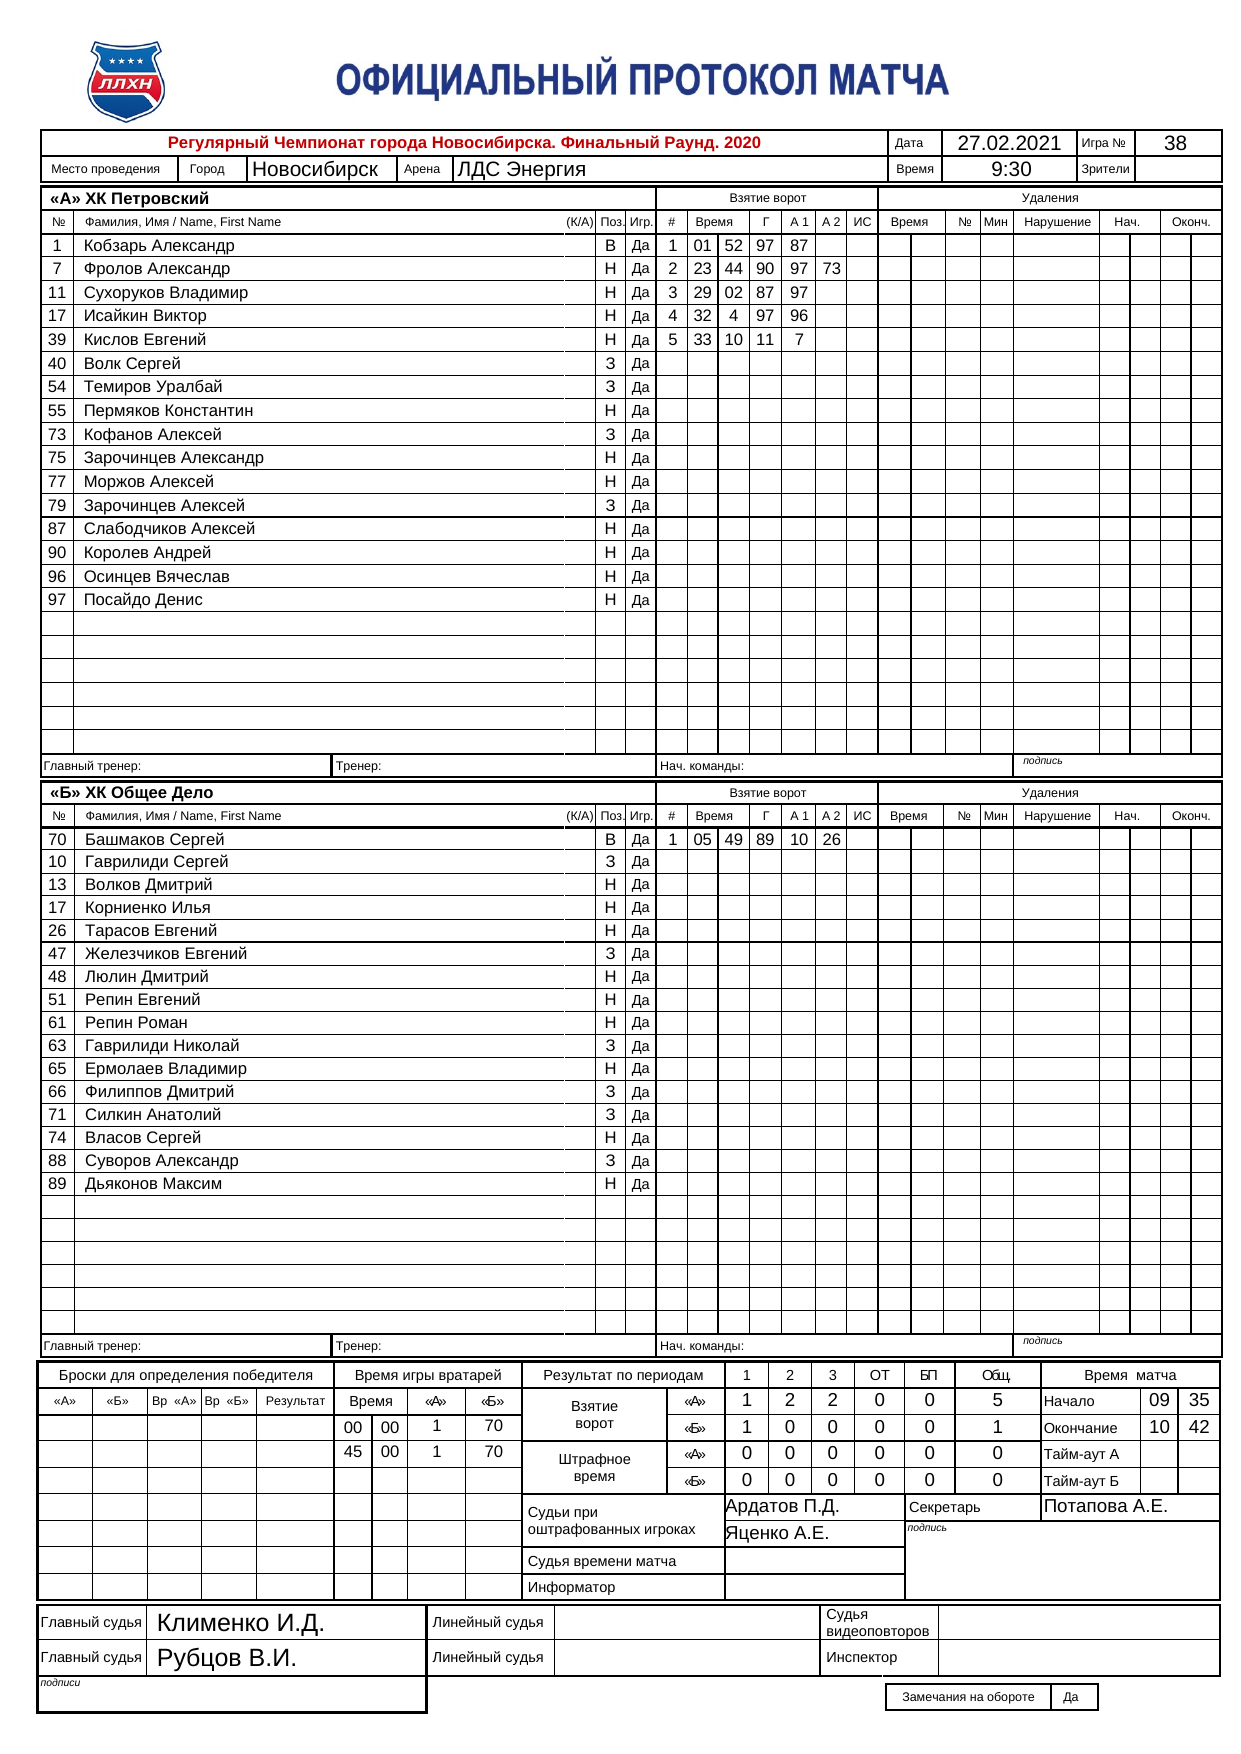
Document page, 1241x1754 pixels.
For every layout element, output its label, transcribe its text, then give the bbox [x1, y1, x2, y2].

table_cell [688, 399, 717, 422]
table_cell [719, 1196, 749, 1218]
table_cell Башмаков Сергей [75, 829, 564, 849]
table_cell [1192, 1127, 1221, 1149]
table_cell [1131, 920, 1160, 941]
table_cell [816, 565, 846, 587]
table_cell [782, 966, 815, 987]
table_cell [688, 920, 717, 941]
table_cell Н [596, 281, 625, 303]
table_cell [75, 1242, 564, 1264]
table_cell [565, 943, 595, 964]
table_cell [847, 850, 877, 872]
table_cell [688, 730, 717, 753]
table_cell [1014, 257, 1099, 280]
table_cell [596, 1311, 625, 1333]
table_cell [981, 328, 1013, 351]
table_cell Время [879, 211, 945, 233]
table_cell [1192, 1265, 1221, 1287]
table_cell [688, 896, 717, 918]
table_cell [944, 896, 980, 918]
table_header Удаления [879, 783, 1221, 803]
table_cell [657, 683, 687, 706]
table_cell [688, 588, 717, 611]
table_cell [688, 1150, 717, 1172]
table_cell [879, 1127, 910, 1149]
table_cell Н [596, 966, 625, 987]
table_cell [750, 1081, 781, 1103]
table_cell 3 [657, 281, 687, 303]
table_cell 0 [855, 1468, 904, 1493]
table_cell [466, 1494, 521, 1520]
table_cell 42 [1179, 1415, 1219, 1440]
table_cell [1014, 1150, 1099, 1172]
table_cell [565, 588, 595, 611]
table_cell [750, 612, 781, 634]
table_cell [1161, 1150, 1190, 1172]
table_cell Суворов Александр [75, 1150, 564, 1172]
table_cell [565, 989, 595, 1011]
table_cell 02 [719, 281, 749, 303]
table_header Общ. [956, 1363, 1040, 1387]
table_cell Да [626, 896, 655, 918]
table_cell Тайм-аут Б [1042, 1468, 1140, 1493]
table_cell Зарочинцев Александр [74, 446, 564, 469]
table_cell [944, 1150, 980, 1172]
table_cell [1014, 1311, 1099, 1333]
table_cell 54 [42, 376, 73, 398]
table_cell [565, 1196, 595, 1218]
table_cell [1161, 257, 1190, 280]
table_cell Да [626, 1173, 655, 1195]
table_cell Силкин Анатолий [75, 1104, 564, 1126]
table_cell [719, 1081, 749, 1103]
table_cell [912, 446, 945, 469]
table_cell 44 [719, 257, 749, 280]
table_cell [816, 328, 846, 351]
table_cell Место проведения [42, 157, 177, 181]
table_cell [879, 1081, 910, 1103]
table_cell Да [626, 1150, 655, 1172]
table_cell «Б » [466, 1389, 521, 1413]
table_cell Репин Евгений [75, 989, 564, 1011]
table_cell [981, 1104, 1013, 1126]
table_cell [719, 446, 749, 469]
table_cell [816, 707, 846, 729]
table_cell [726, 1575, 904, 1599]
table_cell [912, 281, 945, 303]
table_cell 1 [657, 235, 687, 256]
table_cell 73 [816, 257, 846, 280]
table_header Взятие ворот [657, 188, 877, 209]
table_cell Штрафное время [523, 1442, 666, 1493]
table_cell [1014, 1035, 1099, 1057]
table_cell [816, 896, 846, 918]
table_cell [657, 470, 687, 493]
table_cell [782, 518, 815, 540]
table_cell [944, 1288, 980, 1310]
table_cell [42, 1196, 74, 1218]
table_cell 00 [373, 1441, 407, 1467]
table_cell [981, 541, 1013, 564]
table_cell [657, 1104, 687, 1126]
table_cell [93, 1521, 147, 1546]
table_cell [879, 612, 910, 634]
table_cell [879, 235, 910, 256]
table_cell [912, 636, 945, 658]
table_cell [946, 399, 980, 422]
table_cell [981, 730, 1013, 753]
table_cell [1100, 494, 1129, 516]
table_cell [1100, 1311, 1129, 1333]
table_cell [981, 1219, 1013, 1241]
table_cell [750, 1150, 781, 1172]
table_cell [657, 1173, 687, 1195]
table_cell 29 [688, 281, 717, 303]
table_cell [42, 1265, 74, 1287]
table_cell Да [626, 305, 655, 327]
table_cell Судья времени матча [523, 1548, 724, 1573]
table_cell [782, 1058, 815, 1079]
table_cell [946, 494, 980, 516]
table_cell [565, 683, 595, 706]
table_cell [1161, 1265, 1190, 1287]
table_cell [373, 1547, 407, 1573]
table_cell 90 [750, 257, 781, 280]
table_cell [816, 1150, 846, 1172]
table_cell [657, 1265, 687, 1287]
table_cell [688, 1219, 717, 1241]
table_cell [981, 376, 1013, 398]
table_cell А 2 [816, 211, 846, 233]
table_cell [202, 1441, 256, 1467]
table_cell Судьи при оштрафованных игроках [523, 1495, 724, 1546]
table_cell [847, 423, 877, 445]
table_cell 73 [42, 423, 73, 445]
table_cell [1192, 494, 1221, 516]
table_cell Да [626, 1035, 655, 1057]
table_cell [1100, 1104, 1129, 1126]
table_cell [1131, 1058, 1160, 1079]
table_cell [946, 541, 980, 564]
table_cell [847, 235, 877, 256]
table_cell [657, 730, 687, 753]
table_cell [1014, 565, 1099, 587]
table_cell 09 [1141, 1389, 1177, 1413]
table_cell ИС [847, 211, 877, 233]
table_cell [1100, 1196, 1129, 1218]
table_cell Кобзарь Александр [74, 235, 564, 256]
table_cell [879, 920, 910, 941]
table_cell 1 [657, 829, 687, 849]
table_cell [1161, 966, 1190, 987]
table_cell [944, 989, 980, 1011]
table_cell [1192, 1219, 1221, 1241]
table_cell Кислов Евгений [74, 328, 564, 351]
table_cell [1014, 1242, 1099, 1264]
table_cell [816, 1081, 846, 1103]
table_cell [93, 1468, 147, 1493]
table_cell Да [626, 920, 655, 941]
table_cell [74, 683, 564, 706]
table_cell [944, 1081, 980, 1103]
table_cell Нач. [1100, 211, 1160, 233]
table_cell [981, 446, 1013, 469]
table_cell Да [626, 1058, 655, 1079]
table_cell [565, 494, 595, 516]
table_cell [782, 730, 815, 753]
table_cell [565, 541, 595, 564]
table_cell [1161, 1288, 1190, 1310]
table_cell [257, 1547, 333, 1573]
table_cell [1100, 1012, 1129, 1033]
table_cell [879, 896, 910, 918]
table_cell [946, 707, 980, 729]
table_cell [202, 1547, 256, 1573]
table_cell Время [688, 211, 749, 233]
table_cell [847, 352, 877, 374]
table_cell [981, 1265, 1013, 1287]
table_cell [782, 1035, 815, 1057]
table_cell [782, 446, 815, 469]
table_cell [944, 1173, 980, 1195]
table_cell 65 [42, 1058, 74, 1079]
table_cell [148, 1521, 201, 1546]
table_cell [565, 730, 595, 753]
table_cell [596, 707, 625, 729]
table_cell [75, 1288, 564, 1310]
table_cell [688, 541, 717, 564]
table_cell [1192, 1035, 1221, 1057]
table_cell 05 [688, 829, 717, 849]
table_cell Главный судья [39, 1640, 146, 1675]
table_cell [816, 281, 846, 303]
table_cell [1161, 305, 1190, 327]
table_cell Время [889, 157, 941, 181]
table_cell 0 [812, 1468, 854, 1493]
table_cell [1014, 281, 1099, 303]
table_cell [1161, 235, 1190, 256]
table_cell [1131, 636, 1160, 658]
table_cell [565, 470, 595, 493]
table_cell «Б» [93, 1389, 147, 1413]
table_cell [816, 1288, 846, 1310]
table_cell [719, 636, 749, 658]
table_cell [816, 1265, 846, 1287]
table_cell 23 [688, 257, 717, 280]
table_cell Главный тренер: [42, 755, 330, 776]
table_cell [981, 423, 1013, 445]
table_cell [1161, 399, 1190, 422]
table_cell [719, 943, 749, 964]
table_cell [1192, 920, 1221, 941]
table_cell [93, 1441, 147, 1467]
table_cell Моржов Алексей [74, 470, 564, 493]
table_cell Да [626, 541, 655, 564]
table_cell Нарушение [1014, 805, 1099, 826]
table_cell [946, 730, 980, 753]
table_cell 0 [905, 1389, 954, 1413]
table_cell [1131, 423, 1160, 445]
table_cell [39, 1441, 92, 1467]
table_cell [944, 1242, 980, 1264]
table_cell [42, 1311, 74, 1333]
table_cell Тарасов Евгений [75, 920, 564, 941]
table_cell Взятие ворот [523, 1389, 666, 1440]
table_cell [626, 683, 655, 706]
table_cell Осинцев Вячеслав [74, 565, 564, 587]
table_cell [1100, 943, 1129, 964]
table_cell 2 [769, 1389, 811, 1413]
table_cell З [596, 1104, 625, 1126]
table_cell [1014, 541, 1099, 564]
table_cell [981, 683, 1013, 706]
table_cell Г [750, 211, 781, 233]
table_cell [1192, 874, 1221, 895]
table_cell [1192, 1150, 1221, 1172]
table_cell [408, 1468, 465, 1493]
table_cell [719, 659, 749, 682]
table_cell [565, 446, 595, 469]
table_cell [565, 829, 595, 849]
table_cell [1014, 305, 1099, 327]
table_cell [879, 1311, 910, 1333]
table_cell 70 [466, 1441, 521, 1467]
table_cell Н [596, 1058, 625, 1079]
table_cell [847, 874, 877, 895]
table_cell Да [626, 518, 655, 540]
table_cell Репин Роман [75, 1012, 564, 1033]
table_cell [912, 829, 943, 849]
table_cell [912, 966, 943, 987]
table_cell [981, 565, 1013, 587]
table_cell [879, 423, 910, 445]
table_cell [565, 1219, 595, 1241]
table_cell «А» [408, 1389, 465, 1413]
table_cell [1100, 1127, 1129, 1149]
table_cell [565, 328, 595, 351]
table_cell [912, 920, 943, 941]
table_cell [657, 874, 687, 895]
table_cell [847, 305, 877, 327]
table_header Дата [889, 131, 941, 155]
table_cell 0 [769, 1415, 811, 1440]
table_header 38 [1136, 131, 1221, 155]
table_cell [39, 1494, 92, 1520]
table_cell [1161, 1196, 1190, 1218]
table_cell [719, 850, 749, 872]
table_cell [626, 636, 655, 658]
table_cell ИС [847, 805, 877, 826]
table_cell [981, 399, 1013, 422]
table_cell [939, 1640, 1219, 1675]
table_cell [912, 896, 943, 918]
table_cell # [657, 211, 687, 233]
table_cell [879, 829, 910, 849]
table_cell [688, 1104, 717, 1126]
table_cell [257, 1468, 333, 1493]
table_cell [1161, 1058, 1190, 1079]
table_cell [626, 1242, 655, 1264]
table_cell [981, 281, 1013, 303]
table_cell [981, 235, 1013, 256]
table_cell [688, 989, 717, 1011]
table_cell [782, 541, 815, 564]
table_cell [596, 659, 625, 682]
table_cell [565, 659, 595, 682]
table_cell [944, 966, 980, 987]
table_cell 1 [956, 1415, 1040, 1440]
table_cell Ермолаев Владимир [75, 1058, 564, 1079]
table_cell [657, 943, 687, 964]
table_cell [373, 1494, 407, 1520]
table_header 27.02.2021 [943, 131, 1076, 155]
table_cell [816, 966, 846, 987]
table_cell 35 [1179, 1389, 1219, 1413]
table_cell [565, 1265, 595, 1287]
table_cell [1192, 352, 1221, 374]
table_header 3 [812, 1363, 854, 1387]
table_cell [750, 1173, 781, 1195]
table_cell [202, 1521, 256, 1546]
table_cell 0 [726, 1468, 768, 1493]
table_cell [1100, 1081, 1129, 1103]
table_cell [981, 874, 1013, 895]
table_cell [750, 1311, 781, 1333]
table_cell [688, 1173, 717, 1195]
table_cell [912, 707, 945, 729]
table_cell [912, 235, 945, 256]
table_cell [257, 1416, 333, 1440]
table_cell [782, 1104, 815, 1126]
table_cell [688, 518, 717, 540]
table_cell [1192, 989, 1221, 1011]
table_cell [257, 1494, 333, 1520]
picture [5, 28, 1179, 129]
table_cell [719, 470, 749, 493]
table_cell Яценко А.Е. [726, 1521, 904, 1546]
table_cell Да [626, 1012, 655, 1033]
table_cell [750, 1196, 781, 1218]
table_cell [912, 683, 945, 706]
table_cell [879, 352, 910, 374]
table_cell З [596, 494, 625, 516]
table_cell [946, 470, 980, 493]
table_cell [719, 966, 749, 987]
table_cell [1161, 1242, 1190, 1264]
table_cell [750, 352, 781, 374]
table_cell [75, 1265, 564, 1287]
table_cell [782, 989, 815, 1011]
table_cell [750, 1104, 781, 1126]
table_cell [626, 1219, 655, 1241]
table_cell 7 [42, 257, 73, 280]
table_cell [1014, 874, 1099, 895]
table_cell [626, 730, 655, 753]
table_cell [373, 1574, 407, 1599]
table_cell [1131, 1127, 1160, 1149]
table_cell [912, 1311, 943, 1333]
table_cell 11 [42, 281, 73, 303]
table_cell 32 [688, 305, 717, 327]
table_cell [816, 1173, 846, 1195]
table_cell А 2 [816, 805, 846, 826]
table_cell [75, 1311, 564, 1333]
table_cell [42, 636, 73, 658]
table_cell [1161, 1035, 1190, 1057]
table_cell [750, 565, 781, 587]
table_cell [1131, 1150, 1160, 1172]
table_cell [596, 1196, 625, 1218]
table_cell подписи [39, 1677, 425, 1711]
table_cell [879, 376, 910, 398]
table_cell [1131, 1104, 1160, 1126]
table_cell 97 [782, 257, 815, 280]
table_cell [816, 1104, 846, 1126]
table_cell [688, 352, 717, 374]
table_cell [335, 1574, 371, 1599]
table_cell Да [626, 850, 655, 872]
table_cell [596, 636, 625, 658]
table_cell [565, 1288, 595, 1310]
table_cell 70 [466, 1416, 521, 1440]
table_cell [1014, 1058, 1099, 1079]
table_cell [1161, 659, 1190, 682]
table_cell Да [626, 399, 655, 422]
table_cell [946, 683, 980, 706]
table_cell Фамилия, Имя / Name, First Name [75, 805, 565, 826]
table_cell [944, 1219, 980, 1241]
table_cell 87 [42, 518, 73, 540]
table_cell 1 [408, 1441, 465, 1467]
table_cell Н [596, 541, 625, 564]
table_cell [1100, 518, 1129, 540]
table_cell [816, 588, 846, 611]
table_cell [1131, 989, 1160, 1011]
table_cell [912, 1081, 943, 1103]
table_cell [981, 1035, 1013, 1057]
table_cell [981, 257, 1013, 280]
table_cell [847, 1219, 877, 1241]
table_cell [1161, 1104, 1190, 1126]
table_cell [1014, 399, 1099, 422]
table_cell [688, 966, 717, 987]
table_cell [1131, 1081, 1160, 1103]
table_cell [847, 588, 877, 611]
table_cell Да [626, 328, 655, 351]
table_cell 40 [42, 352, 73, 374]
table_cell [1100, 257, 1129, 280]
table_cell [1100, 896, 1129, 918]
table_cell [1100, 446, 1129, 469]
table_cell [912, 1288, 943, 1310]
table_cell [688, 707, 717, 729]
table_cell Судья видеоповторов [821, 1606, 938, 1639]
table_cell [847, 636, 877, 658]
table_cell [946, 612, 980, 634]
table_cell [1192, 730, 1221, 753]
table_cell [719, 989, 749, 1011]
table_cell [719, 352, 749, 374]
table_cell [1161, 829, 1190, 849]
table_cell [750, 966, 781, 987]
table_cell Н [596, 470, 625, 493]
table_cell Н [596, 518, 625, 540]
table_cell [981, 707, 1013, 729]
table_cell [816, 659, 846, 682]
table_cell [946, 588, 980, 611]
table_cell [1192, 446, 1221, 469]
table_cell [657, 1311, 687, 1333]
table_cell [879, 943, 910, 964]
table_cell [816, 494, 846, 516]
table_cell [981, 966, 1013, 987]
table_cell Н [596, 989, 625, 1011]
table_cell Да [626, 989, 655, 1011]
table_cell Да [626, 874, 655, 895]
table_cell [1131, 235, 1160, 256]
table_cell Н [596, 257, 625, 280]
table_cell Г [750, 805, 781, 826]
table_cell [1131, 730, 1160, 753]
table_cell [1131, 565, 1160, 587]
table_cell [750, 399, 781, 422]
table_cell [1131, 707, 1160, 729]
table_cell [847, 328, 877, 351]
table_cell [688, 494, 717, 516]
table_cell [981, 850, 1013, 872]
table_cell [555, 1606, 819, 1639]
table_cell [688, 376, 717, 398]
table_cell [1131, 328, 1160, 351]
table_cell 9:30 [943, 157, 1076, 181]
table_cell 0 [812, 1442, 854, 1467]
table_cell [688, 1242, 717, 1264]
table_cell [912, 1265, 943, 1287]
table_cell [688, 636, 717, 658]
table_cell [981, 1012, 1013, 1033]
table_cell [657, 446, 687, 469]
table_cell Оконч. [1161, 805, 1221, 826]
table_cell А 1 [782, 805, 815, 826]
table_cell Да [626, 281, 655, 303]
table_cell [847, 470, 877, 493]
table_cell [1131, 305, 1160, 327]
table_cell Н [596, 305, 625, 327]
table_cell [657, 423, 687, 445]
table_cell [719, 612, 749, 634]
table_cell [74, 636, 564, 658]
table_cell [912, 470, 945, 493]
table_cell [335, 1521, 371, 1546]
table_cell [596, 1219, 625, 1241]
table_cell [42, 730, 73, 753]
table_cell 87 [750, 281, 781, 303]
table_cell Кофанов Алексей [74, 423, 564, 445]
table_cell Оконч. [1161, 211, 1221, 233]
table_cell [946, 518, 980, 540]
table_cell 2 [812, 1389, 854, 1413]
table_cell Фамилия, Имя / Name, First Name [74, 211, 565, 233]
table_cell [1014, 683, 1099, 706]
table_cell [148, 1468, 201, 1493]
table_cell [565, 1127, 595, 1149]
table_cell [847, 494, 877, 516]
table_cell [657, 1196, 687, 1218]
table_cell [565, 636, 595, 658]
table_cell [719, 730, 749, 753]
table_cell № [944, 805, 980, 826]
table_cell [1161, 612, 1190, 634]
table_cell [657, 636, 687, 658]
table_cell [912, 1104, 943, 1126]
table_cell 96 [42, 565, 73, 587]
table_cell [1100, 470, 1129, 493]
table_cell [688, 874, 717, 895]
table_cell 0 [726, 1442, 768, 1467]
table_cell [782, 896, 815, 918]
table_cell [981, 943, 1013, 964]
table_cell 49 [719, 829, 749, 849]
table_cell [1192, 1058, 1221, 1079]
table_cell [1100, 235, 1129, 256]
table_cell [565, 399, 595, 422]
table_cell [847, 1150, 877, 1172]
table_cell Нач. команды: [657, 755, 1012, 776]
table_cell [946, 423, 980, 445]
table_cell [565, 896, 595, 918]
table_cell Да [626, 470, 655, 493]
table_cell [1014, 494, 1099, 516]
table_cell [912, 1058, 943, 1079]
table_cell [42, 659, 73, 682]
table_cell Линейный судья [428, 1606, 554, 1639]
table_cell [719, 896, 749, 918]
table_cell [93, 1416, 147, 1440]
table_cell 26 [42, 920, 74, 941]
table_cell [1131, 518, 1160, 540]
table_cell [202, 1416, 256, 1440]
table_cell [944, 1265, 980, 1287]
table_cell [782, 1242, 815, 1264]
table_cell [1192, 1311, 1221, 1333]
table_cell [1014, 518, 1099, 540]
table_cell Арена [398, 157, 452, 181]
table_cell 00 [335, 1416, 371, 1440]
table_cell [847, 920, 877, 941]
table_cell Клименко И.Д. [147, 1606, 425, 1639]
table_cell 96 [782, 305, 815, 327]
table_cell [912, 1150, 943, 1172]
table_cell [782, 1012, 815, 1033]
table_cell [1192, 1081, 1221, 1103]
table_cell [750, 1035, 781, 1057]
table_cell [1161, 636, 1190, 658]
table_cell Да [626, 376, 655, 398]
table_cell [1014, 423, 1099, 445]
table_cell Н [596, 399, 625, 422]
table_cell [879, 730, 910, 753]
table_cell А 1 [782, 211, 815, 233]
table_cell [816, 989, 846, 1011]
table_cell [42, 707, 73, 729]
table_cell [74, 659, 564, 682]
table_cell [688, 683, 717, 706]
table_cell [1131, 588, 1160, 611]
table_cell [946, 235, 980, 256]
table_cell [657, 966, 687, 987]
table_cell [93, 1494, 147, 1520]
table_cell [565, 518, 595, 540]
table_cell [39, 1416, 92, 1440]
table_cell [719, 1012, 749, 1033]
table_cell [847, 1127, 877, 1149]
table_cell [1100, 1242, 1129, 1264]
table_cell [1131, 257, 1160, 280]
table_cell З [596, 1150, 625, 1172]
table_cell 74 [42, 1127, 74, 1149]
table_cell 0 [956, 1468, 1040, 1493]
table_cell Тайм-аут А [1042, 1441, 1140, 1467]
table_cell [750, 1242, 781, 1264]
table_cell [565, 1104, 595, 1126]
table_cell [782, 1265, 815, 1287]
table_cell [565, 1173, 595, 1195]
table_cell [750, 683, 781, 706]
table_cell [657, 1081, 687, 1103]
table_cell [1192, 896, 1221, 918]
table_cell 97 [750, 305, 781, 327]
table_cell 0 [855, 1415, 904, 1440]
table_cell [912, 423, 945, 445]
table_cell [912, 565, 945, 587]
table_cell [1131, 352, 1160, 374]
table_cell [782, 659, 815, 682]
table_cell [750, 1127, 781, 1149]
table_cell [981, 1311, 1013, 1333]
table_cell [1192, 1242, 1221, 1264]
table_cell [719, 1311, 749, 1333]
table_cell [816, 235, 846, 256]
table_cell Зарочинцев Алексей [74, 494, 564, 516]
table_cell [1192, 707, 1221, 729]
table_cell [1014, 659, 1099, 682]
table_cell [657, 850, 687, 872]
table_cell 0 [905, 1468, 954, 1493]
table_cell [981, 1288, 1013, 1310]
table_cell [626, 659, 655, 682]
table_cell [782, 1288, 815, 1310]
table_cell [981, 989, 1013, 1011]
table_cell [719, 1173, 749, 1195]
table_cell [750, 541, 781, 564]
table_cell Корниенко Илья [75, 896, 564, 918]
table_cell [565, 235, 595, 256]
table_cell [688, 612, 717, 634]
table_cell [944, 1104, 980, 1126]
table_cell Зрители [1078, 157, 1134, 181]
table_cell [879, 874, 910, 895]
table_cell [1014, 920, 1099, 941]
table_cell [782, 943, 815, 964]
table_header Время матча [1042, 1363, 1219, 1387]
table_cell [408, 1494, 465, 1520]
table_cell [1014, 1219, 1099, 1241]
table_cell [1014, 730, 1099, 753]
table_cell [816, 305, 846, 327]
table_cell [1161, 518, 1190, 540]
table_cell 2 [657, 257, 687, 280]
table_cell [879, 707, 910, 729]
table_cell [1131, 659, 1160, 682]
table_cell [750, 1219, 781, 1241]
table_cell [1131, 1173, 1160, 1195]
table_cell [879, 1242, 910, 1264]
table_cell [719, 874, 749, 895]
table_cell [39, 1468, 92, 1493]
table_cell Да [626, 966, 655, 987]
table_cell [657, 518, 687, 540]
table_cell Окончание [1042, 1415, 1140, 1440]
table_cell [912, 494, 945, 516]
table_cell Информатор [523, 1575, 724, 1599]
table_header «А» ХК Петровский [42, 188, 655, 209]
table_cell Люлин Дмитрий [75, 966, 564, 987]
table_cell [816, 1196, 846, 1218]
table_cell [944, 1012, 980, 1033]
table_cell Да [626, 1127, 655, 1149]
table_cell Темиров Уралбай [74, 376, 564, 398]
table_cell [719, 1058, 749, 1079]
table_cell [657, 541, 687, 564]
table_cell 55 [42, 399, 73, 422]
table_cell 90 [42, 541, 73, 564]
table_cell [1192, 943, 1221, 964]
table_cell Пермяков Константин [74, 399, 564, 422]
table_cell [596, 612, 625, 634]
table_cell [816, 612, 846, 634]
table_cell Да [626, 829, 655, 849]
table_cell [335, 1468, 371, 1493]
table_cell [782, 1219, 815, 1241]
table_cell [148, 1416, 201, 1440]
table_cell [657, 659, 687, 682]
table_cell [944, 1196, 980, 1218]
table_cell [74, 612, 564, 634]
table_cell [1192, 235, 1221, 256]
table_cell 0 [905, 1442, 954, 1467]
table_cell [946, 281, 980, 303]
table_cell [565, 565, 595, 587]
table_cell [565, 874, 595, 895]
table_cell [657, 1288, 687, 1310]
table_cell [565, 1150, 595, 1172]
table_cell [335, 1494, 371, 1520]
table_cell В [596, 829, 625, 849]
table_cell [1014, 850, 1099, 872]
table_cell [847, 541, 877, 564]
table_cell [1161, 494, 1190, 516]
table_cell [944, 1035, 980, 1057]
table_cell [1161, 541, 1190, 564]
table_cell [946, 352, 980, 374]
table_cell [879, 541, 910, 564]
table_cell [148, 1494, 201, 1520]
table_cell [847, 1081, 877, 1103]
table_cell 10 [1141, 1415, 1177, 1440]
table_cell [565, 1035, 595, 1057]
table_cell [782, 494, 815, 516]
table_cell [944, 850, 980, 872]
table_cell [42, 1242, 74, 1264]
table_cell [42, 1288, 74, 1310]
table_cell 0 [812, 1415, 854, 1440]
table_cell [912, 943, 943, 964]
table_cell 97 [42, 588, 73, 611]
table_cell № [42, 805, 74, 826]
table_cell [1131, 829, 1160, 849]
table_cell [688, 1127, 717, 1149]
table_cell [1099, 1682, 1220, 1711]
table_header 1 [726, 1363, 768, 1387]
table_cell [879, 683, 910, 706]
table_cell [688, 1196, 717, 1218]
table_cell [847, 1035, 877, 1057]
table_cell 4 [657, 305, 687, 327]
table_cell Да [626, 943, 655, 964]
table_cell [1161, 352, 1190, 374]
table_cell [944, 1058, 980, 1079]
table_cell подпись [1014, 1335, 1221, 1356]
table_cell [408, 1574, 465, 1599]
table_cell [782, 636, 815, 658]
table_cell [626, 707, 655, 729]
table_cell [1100, 920, 1129, 941]
table_cell [719, 707, 749, 729]
table_cell 5 [657, 328, 687, 351]
table_cell [719, 423, 749, 445]
table_header Результат по периодам [523, 1363, 724, 1387]
table_cell [719, 518, 749, 540]
table_cell [626, 1288, 655, 1310]
table_cell [750, 1012, 781, 1033]
table_cell [879, 257, 910, 280]
table_cell [879, 1219, 910, 1241]
table_cell # [657, 805, 687, 826]
table_cell [879, 565, 910, 587]
table_cell [565, 850, 595, 872]
table_cell [688, 423, 717, 445]
table_cell 11 [750, 328, 781, 351]
table_cell [847, 1058, 877, 1079]
table_cell Фролов Александр [74, 257, 564, 280]
table_cell [912, 1012, 943, 1033]
table_cell Да [626, 1081, 655, 1103]
table_cell [1100, 305, 1129, 327]
table_cell [981, 829, 1013, 849]
table_cell [1141, 1468, 1177, 1493]
table_cell Власов Сергей [75, 1127, 564, 1149]
table_cell [847, 707, 877, 729]
table_cell [912, 328, 945, 351]
table_cell [688, 1081, 717, 1103]
table_cell [912, 1035, 943, 1057]
table_cell Да [626, 257, 655, 280]
table_cell [981, 494, 1013, 516]
table_cell [657, 896, 687, 918]
table_cell [782, 850, 815, 872]
table_cell [816, 1242, 846, 1264]
table_cell [1100, 730, 1129, 753]
table_cell [688, 659, 717, 682]
table_cell [782, 588, 815, 611]
table_cell [257, 1574, 333, 1599]
table_cell [1131, 874, 1160, 895]
table_cell [1161, 281, 1190, 303]
table_cell [847, 376, 877, 398]
table_cell [1100, 376, 1129, 398]
table_cell [565, 1081, 595, 1103]
table_cell [373, 1521, 407, 1546]
table_cell З [596, 943, 625, 964]
table_cell 0 [956, 1442, 1040, 1467]
table_cell [750, 707, 781, 729]
table_header «Б» ХК Общее Дело [42, 783, 655, 803]
table_cell [946, 565, 980, 587]
table_cell «Б» [668, 1468, 724, 1493]
table_cell [1014, 1012, 1099, 1033]
table_cell [75, 1196, 564, 1218]
table_cell [946, 376, 980, 398]
table_cell [912, 659, 945, 682]
table_cell [879, 966, 910, 987]
table_cell [1192, 850, 1221, 872]
table_cell [1014, 1288, 1099, 1310]
table_cell [657, 1035, 687, 1057]
table_cell Н [596, 1012, 625, 1033]
table_cell [565, 1012, 595, 1033]
table_cell [1192, 376, 1221, 398]
table_cell «А» [39, 1389, 92, 1413]
table_cell [1014, 328, 1099, 351]
table_cell [879, 850, 910, 872]
table_cell 1 [726, 1415, 768, 1440]
table_cell [148, 1547, 201, 1573]
table_cell [912, 1242, 943, 1264]
table_cell Да [626, 352, 655, 374]
table_cell [847, 966, 877, 987]
table_cell [782, 352, 815, 374]
table_cell 87 [782, 235, 815, 256]
table_cell [981, 352, 1013, 374]
table_cell 61 [42, 1012, 74, 1033]
table_cell [1014, 1104, 1099, 1126]
table_cell [981, 1196, 1013, 1218]
table_cell [750, 730, 781, 753]
table_cell [1141, 1441, 1177, 1467]
table_cell 1 [42, 235, 73, 256]
table_cell Нач. команды: [657, 1335, 1012, 1356]
table_cell [1014, 707, 1099, 729]
table_cell [1131, 1288, 1160, 1310]
table_cell [782, 1311, 815, 1333]
table_cell 01 [688, 235, 717, 256]
table_cell [816, 399, 846, 422]
table_cell [1192, 399, 1221, 422]
table_cell [565, 376, 595, 398]
table_cell [879, 328, 910, 351]
table_cell [688, 1058, 717, 1079]
table_cell [750, 943, 781, 964]
table_cell Время [335, 1389, 407, 1413]
table_cell Линейный судья [428, 1640, 554, 1675]
table_cell 00 [373, 1416, 407, 1440]
table_cell Да [626, 588, 655, 611]
table_cell [879, 281, 910, 303]
table_cell Новосибирск [248, 157, 396, 181]
table_cell [981, 612, 1013, 634]
table_cell [847, 1173, 877, 1195]
table_cell [750, 1288, 781, 1310]
table_cell [408, 1521, 465, 1546]
table_cell [816, 683, 846, 706]
table_cell [657, 588, 687, 611]
table_cell [1014, 446, 1099, 469]
table_cell [912, 1196, 943, 1218]
table_cell [1100, 850, 1129, 872]
table_cell [847, 399, 877, 422]
table_cell [1131, 1242, 1160, 1264]
table_cell [1192, 423, 1221, 445]
table_cell [74, 730, 564, 753]
table_cell 0 [855, 1442, 904, 1467]
table_cell [981, 1173, 1013, 1195]
table_cell [719, 1219, 749, 1241]
table_cell 88 [42, 1150, 74, 1172]
table_cell 79 [42, 494, 73, 516]
table_cell [816, 1219, 846, 1241]
table_cell [912, 874, 943, 895]
table_cell Филиппов Дмитрий [75, 1081, 564, 1103]
table_cell [879, 494, 910, 516]
table_cell 0 [905, 1415, 954, 1440]
table_cell [847, 446, 877, 469]
table_cell [1192, 1173, 1221, 1195]
table_cell [466, 1547, 521, 1573]
table_cell № [42, 211, 73, 233]
table_cell [1161, 1081, 1190, 1103]
table_cell [565, 1311, 595, 1333]
table_cell [879, 1288, 910, 1310]
table_cell [782, 1081, 815, 1103]
table_cell [1179, 1468, 1219, 1493]
table_cell [981, 636, 1013, 658]
table_cell Гаврилиди Николай [75, 1035, 564, 1057]
table_cell [719, 1127, 749, 1149]
table_cell [1100, 423, 1129, 445]
table_cell В [596, 235, 625, 256]
table_cell [1014, 1173, 1099, 1195]
table_cell [466, 1521, 521, 1546]
table_cell З [596, 850, 625, 872]
table_cell [565, 612, 595, 634]
table_cell [688, 850, 717, 872]
table_cell [657, 399, 687, 422]
table_cell [688, 1311, 717, 1333]
table_cell [42, 683, 73, 706]
table_cell [782, 470, 815, 493]
table_cell [981, 1242, 1013, 1264]
table_cell Н [596, 446, 625, 469]
table_cell [750, 920, 781, 941]
table_cell [1131, 1035, 1160, 1057]
table_cell [816, 446, 846, 469]
table_header БП [905, 1363, 954, 1387]
table_cell З [596, 376, 625, 398]
table_cell [883, 1677, 1220, 1681]
table_cell [1161, 1219, 1190, 1241]
table_cell [1131, 1265, 1160, 1287]
table_cell [782, 1196, 815, 1218]
table_cell 10 [42, 850, 74, 872]
table_cell Поз. [596, 211, 625, 233]
table_cell [912, 588, 945, 611]
table_cell [1161, 920, 1190, 941]
table_cell [1100, 328, 1129, 351]
table_cell [944, 1127, 980, 1149]
table_cell [39, 1574, 92, 1599]
table_cell 1 [726, 1389, 768, 1413]
table_cell [816, 470, 846, 493]
table_cell 75 [42, 446, 73, 469]
table_cell Сухоруков Владимир [74, 281, 564, 303]
table_cell Нарушение [1014, 211, 1099, 233]
table_cell [1100, 541, 1129, 564]
table_cell [1192, 966, 1221, 987]
table_cell [847, 1288, 877, 1310]
table_cell [1014, 1081, 1099, 1103]
table_cell [565, 257, 595, 280]
table_cell [1100, 874, 1129, 895]
table_cell Главный тренер: [42, 1335, 330, 1356]
table_cell 10 [782, 829, 815, 849]
table_cell [750, 423, 781, 445]
table_cell Слабодчиков Алексей [74, 518, 564, 540]
table_cell [981, 518, 1013, 540]
table_cell [782, 1150, 815, 1172]
table_cell подпись [1014, 755, 1221, 776]
table_cell [688, 1265, 717, 1287]
table_cell [1100, 1288, 1129, 1310]
table_cell [912, 305, 945, 327]
table_cell [816, 1127, 846, 1149]
table_cell Королев Андрей [74, 541, 564, 564]
table_cell 17 [42, 305, 73, 327]
table_cell [1100, 636, 1129, 658]
table_cell [257, 1441, 333, 1467]
table_cell [1131, 376, 1160, 398]
table_cell [257, 1521, 333, 1546]
table_cell [782, 920, 815, 941]
table_cell [1192, 1196, 1221, 1218]
table_cell [565, 352, 595, 374]
table_cell [1131, 896, 1160, 918]
table_cell [816, 1035, 846, 1057]
table_cell [466, 1468, 521, 1493]
table_cell [1161, 376, 1190, 398]
table_cell [726, 1548, 904, 1573]
table_cell [816, 423, 846, 445]
table_cell [782, 707, 815, 729]
table_cell 4 [719, 305, 749, 327]
table_cell [1192, 612, 1221, 634]
table_cell [1161, 423, 1190, 445]
table_cell [782, 612, 815, 634]
table_cell [555, 1640, 819, 1675]
table_cell [657, 989, 687, 1011]
table_cell [782, 874, 815, 895]
table_cell [1100, 829, 1129, 849]
table_cell [912, 989, 943, 1011]
table_cell [847, 1311, 877, 1333]
table_cell [879, 1058, 910, 1079]
table_cell Мин [981, 805, 1013, 826]
table_cell [202, 1468, 256, 1493]
table_cell [750, 896, 781, 918]
table_cell [688, 565, 717, 587]
table_cell [719, 1242, 749, 1264]
table_cell [1192, 305, 1221, 327]
table_cell «Б» [668, 1415, 724, 1440]
table_cell 5 [956, 1389, 1040, 1413]
table_header Время игры вратарей [335, 1363, 521, 1387]
table_cell [912, 612, 945, 634]
table_cell [879, 588, 910, 611]
table_cell [596, 1288, 625, 1310]
table_cell [750, 874, 781, 895]
table_cell 0 [769, 1468, 811, 1493]
table_cell [1179, 1441, 1219, 1467]
table_cell Ардатов П.Д. [726, 1495, 904, 1520]
table_cell [912, 541, 945, 564]
table_cell [912, 850, 943, 872]
table_cell [1100, 1219, 1129, 1241]
table_cell [816, 850, 846, 872]
table_header ОТ [855, 1363, 904, 1387]
table_cell [946, 446, 980, 469]
table_cell Н [596, 920, 625, 941]
table_cell [1131, 850, 1160, 872]
table_cell 97 [782, 281, 815, 303]
table_header Игра № [1078, 131, 1134, 155]
table_cell [1192, 829, 1221, 849]
table_cell [688, 446, 717, 469]
table_cell [782, 423, 815, 445]
table_cell [847, 1104, 877, 1126]
table_cell Да [626, 1104, 655, 1126]
table_cell [688, 943, 717, 964]
table_cell Дьяконов Максим [75, 1173, 564, 1195]
table_cell [879, 1012, 910, 1033]
table_cell [944, 920, 980, 941]
table_cell 39 [42, 328, 73, 351]
table_cell [782, 565, 815, 587]
table_header Да [1052, 1685, 1097, 1709]
table_cell [847, 989, 877, 1011]
table_cell Начало [1042, 1389, 1140, 1413]
table_cell [847, 659, 877, 682]
table_cell Тренер: [333, 1335, 655, 1356]
table_cell [879, 446, 910, 469]
table_cell [565, 281, 595, 303]
table_cell [1100, 281, 1129, 303]
table_cell [750, 376, 781, 398]
table_cell [981, 1127, 1013, 1149]
table_cell Мин [981, 211, 1013, 233]
table_cell [944, 829, 980, 849]
table_cell [565, 305, 595, 327]
table_cell [657, 494, 687, 516]
table_cell [1014, 896, 1099, 918]
table_cell [879, 305, 910, 327]
table_cell [944, 874, 980, 895]
table_cell [373, 1468, 407, 1493]
table_header Броски для определения победителя [39, 1363, 333, 1387]
table_cell [1192, 588, 1221, 611]
table_cell 47 [42, 943, 74, 964]
table_cell [944, 1311, 980, 1333]
table_cell [879, 1196, 910, 1218]
table_cell Да [626, 423, 655, 445]
table_cell [939, 1606, 1219, 1639]
table_cell [719, 1288, 749, 1310]
table_cell [148, 1574, 201, 1599]
table_cell З [596, 1081, 625, 1103]
table_cell [782, 1173, 815, 1195]
table_cell [565, 707, 595, 729]
table_cell Вр «Б» [202, 1389, 256, 1413]
table_cell [42, 612, 73, 634]
table_cell [626, 1196, 655, 1218]
table_cell [1192, 541, 1221, 564]
table_header Взятие ворот [657, 783, 877, 803]
table_cell «А» [668, 1442, 724, 1467]
table_cell [1136, 157, 1221, 181]
table_cell [1161, 683, 1190, 706]
table_cell [688, 1035, 717, 1057]
table_cell [1100, 989, 1129, 1011]
table_cell Потапова А.Е. [1042, 1495, 1219, 1520]
table_cell [912, 1127, 943, 1149]
table_cell [912, 730, 945, 753]
table_cell [1100, 1035, 1129, 1057]
table_cell [93, 1547, 147, 1573]
table_cell [719, 399, 749, 422]
table_cell [42, 1219, 74, 1241]
table_cell [750, 636, 781, 658]
table_cell [981, 305, 1013, 327]
table_cell [1131, 943, 1160, 964]
table_cell Вр «А» [148, 1389, 201, 1413]
table_cell [1131, 683, 1160, 706]
table_cell [148, 1441, 201, 1467]
table_cell Нач. [1100, 805, 1160, 826]
table_cell подпись [906, 1522, 1219, 1599]
table_cell [1014, 352, 1099, 374]
table_cell [565, 1058, 595, 1079]
table_cell [981, 659, 1013, 682]
table_cell Волк Сергей [74, 352, 564, 374]
table_cell [1014, 829, 1099, 849]
table_cell 17 [42, 896, 74, 918]
table_cell [657, 565, 687, 587]
table_cell [719, 541, 749, 564]
table_cell [1100, 966, 1129, 987]
table_cell [816, 518, 846, 540]
table_cell [1014, 470, 1099, 493]
table_cell З [596, 352, 625, 374]
table_cell [565, 1242, 595, 1264]
table_cell [750, 1058, 781, 1079]
table_cell 71 [42, 1104, 74, 1126]
table_cell [981, 470, 1013, 493]
table_cell [596, 683, 625, 706]
table_cell [847, 730, 877, 753]
table_cell [847, 565, 877, 587]
table_cell [912, 257, 945, 280]
table_cell [847, 943, 877, 964]
table_cell [688, 1288, 717, 1310]
table_cell [335, 1547, 371, 1573]
table_cell [816, 541, 846, 564]
table_cell [39, 1521, 92, 1546]
table_cell [1131, 446, 1160, 469]
table_cell Игр. [626, 805, 655, 826]
table_cell Поз. [596, 805, 625, 826]
table_cell Время [879, 805, 943, 826]
table_cell [657, 1012, 687, 1033]
table_cell [719, 494, 749, 516]
table_cell 77 [42, 470, 73, 493]
table_cell [750, 446, 781, 469]
table_cell [202, 1574, 256, 1599]
table_cell [750, 1265, 781, 1287]
table_cell [981, 588, 1013, 611]
table_cell [1014, 376, 1099, 398]
table_cell Главный судья [39, 1606, 146, 1639]
table_cell [565, 920, 595, 941]
table_cell [879, 470, 910, 493]
table_cell [657, 1219, 687, 1241]
table_cell 97 [750, 235, 781, 256]
table_cell [1192, 1288, 1221, 1310]
table_cell [1161, 874, 1190, 895]
table_cell [466, 1574, 521, 1599]
table_cell [879, 1173, 910, 1195]
table_cell [750, 470, 781, 493]
table_cell [74, 707, 564, 729]
table_cell [657, 1242, 687, 1264]
table_cell [847, 683, 877, 706]
table_cell [847, 612, 877, 634]
table_cell [1014, 989, 1099, 1011]
table_cell [879, 518, 910, 540]
table_cell [1014, 943, 1099, 964]
table_cell [565, 423, 595, 445]
table_cell 7 [782, 328, 815, 351]
table_cell [1014, 1196, 1099, 1218]
table_cell [1161, 850, 1190, 872]
table_cell [93, 1574, 147, 1599]
table_cell [750, 850, 781, 872]
table_cell [719, 1150, 749, 1172]
table_cell [879, 636, 910, 658]
table_cell [39, 1547, 92, 1573]
table_cell [750, 518, 781, 540]
table_cell [981, 896, 1013, 918]
table_cell [1131, 1311, 1160, 1333]
table_cell [946, 328, 980, 351]
table_cell 52 [719, 235, 749, 256]
table_cell [847, 518, 877, 540]
table_cell [1161, 730, 1190, 753]
table_cell [1131, 966, 1160, 987]
table_cell [1131, 494, 1160, 516]
table_cell [1014, 1127, 1099, 1149]
table_cell Да [626, 565, 655, 587]
table_cell [944, 943, 980, 964]
table_cell [816, 920, 846, 941]
table_cell [596, 730, 625, 753]
table_cell [1161, 328, 1190, 351]
table_cell [626, 1311, 655, 1333]
table_cell [912, 518, 945, 540]
table_cell 66 [42, 1081, 74, 1103]
table_cell [750, 588, 781, 611]
table_cell [719, 1265, 749, 1287]
table_cell [816, 874, 846, 895]
table_cell 70 [42, 829, 74, 849]
table_cell [1131, 1012, 1160, 1033]
table_cell [879, 1265, 910, 1287]
table_cell Волков Дмитрий [75, 874, 564, 895]
table_cell 26 [816, 829, 846, 849]
table_cell [1014, 636, 1099, 658]
table_cell [1192, 1104, 1221, 1126]
table_cell [1161, 943, 1190, 964]
table_cell [1192, 257, 1221, 280]
table_cell [847, 1012, 877, 1033]
table_cell [1131, 1219, 1160, 1241]
table_cell [1100, 707, 1129, 729]
table_cell Да [626, 235, 655, 256]
table_cell [816, 376, 846, 398]
table_cell Н [596, 874, 625, 895]
table_cell [1100, 659, 1129, 682]
table_cell [981, 920, 1013, 941]
table_cell Рубцов В.И. [147, 1640, 425, 1675]
table_cell [1014, 235, 1099, 256]
table_cell [1131, 1196, 1160, 1218]
table_cell [1131, 612, 1160, 634]
table_cell [1100, 1265, 1129, 1287]
table_cell Город [179, 157, 246, 181]
table_cell [879, 399, 910, 422]
table_cell [626, 612, 655, 634]
table_cell [1192, 470, 1221, 493]
table_cell [816, 1311, 846, 1333]
table_cell Инспектор [821, 1640, 938, 1675]
table_cell З [596, 423, 625, 445]
table_cell 45 [335, 1441, 371, 1467]
table_cell [1100, 399, 1129, 422]
table_cell «А» [668, 1389, 724, 1413]
table_cell 1 [408, 1416, 465, 1440]
table_header 2 [769, 1363, 811, 1387]
table_header Удаления [879, 188, 1221, 209]
table_cell [750, 989, 781, 1011]
table_cell [719, 1035, 749, 1057]
table_cell [1100, 683, 1129, 706]
table_cell [847, 896, 877, 918]
table_cell [1014, 588, 1099, 611]
table_cell [847, 257, 877, 280]
table_cell (К/А) [565, 805, 595, 826]
table_cell [657, 1058, 687, 1079]
table_cell Н [596, 1173, 625, 1195]
table_cell [428, 1677, 882, 1711]
table_cell [879, 989, 910, 1011]
table_cell [657, 920, 687, 941]
table_cell [912, 399, 945, 422]
table_cell [1161, 446, 1190, 469]
table_cell [719, 565, 749, 587]
table_cell Да [626, 494, 655, 516]
table_header Регулярный Чемпионат города Новосибирска. Финальный Раунд. 2020 [42, 131, 887, 155]
table_cell [782, 1127, 815, 1149]
table_cell Н [596, 328, 625, 351]
table_cell [847, 281, 877, 303]
table_cell Секретарь [906, 1495, 1040, 1520]
table_cell [565, 966, 595, 987]
table_cell Н [596, 896, 625, 918]
table_cell [75, 1219, 564, 1241]
table_cell [719, 920, 749, 941]
table_cell 51 [42, 989, 74, 1011]
table_cell [1192, 636, 1221, 658]
table_cell [946, 636, 980, 658]
table_cell [1014, 1265, 1099, 1287]
table_cell [408, 1547, 465, 1573]
table_cell [626, 1265, 655, 1287]
table_cell Н [596, 565, 625, 587]
table_cell [879, 1104, 910, 1126]
table_cell [1100, 1058, 1129, 1079]
table_cell [719, 1104, 749, 1126]
table_cell Исайкин Виктор [74, 305, 564, 327]
table_cell № [946, 211, 980, 233]
table_cell [1100, 352, 1129, 374]
table_cell [1131, 281, 1160, 303]
table_cell [816, 636, 846, 658]
table_cell [1161, 1012, 1190, 1033]
table_cell [1161, 588, 1190, 611]
table_cell 63 [42, 1035, 74, 1057]
table_cell [1161, 1173, 1190, 1195]
table_cell [912, 1219, 943, 1241]
table_cell [782, 376, 815, 398]
table_cell 89 [42, 1173, 74, 1195]
table_cell [1014, 612, 1099, 634]
table_cell [657, 1150, 687, 1172]
table_cell [1100, 588, 1129, 611]
table_cell [596, 1242, 625, 1264]
table_cell [657, 1127, 687, 1149]
table_cell [1192, 328, 1221, 351]
table_cell [1192, 518, 1221, 540]
table_cell [847, 1265, 877, 1287]
table_cell [946, 659, 980, 682]
table_cell Железчиков Евгений [75, 943, 564, 964]
table_cell [981, 1150, 1013, 1172]
table_cell [1192, 1012, 1221, 1033]
table_cell [657, 376, 687, 398]
table_cell [1014, 966, 1099, 987]
table_cell [1192, 659, 1221, 682]
table_cell [1161, 896, 1190, 918]
table_cell 48 [42, 966, 74, 987]
table_cell [596, 1265, 625, 1287]
table_cell [719, 588, 749, 611]
table_cell 13 [42, 874, 74, 895]
table_cell [202, 1494, 256, 1520]
table_cell Тренер: [333, 755, 655, 776]
table_cell [1192, 683, 1221, 706]
table_cell [750, 659, 781, 682]
table_cell 10 [719, 328, 749, 351]
table_cell [1161, 1311, 1190, 1333]
table_cell [847, 1196, 877, 1218]
table_cell [847, 1242, 877, 1264]
table_header Замечания на обороте [887, 1685, 1050, 1709]
table_cell [1161, 1127, 1190, 1149]
table_cell [912, 376, 945, 398]
table_cell [688, 1012, 717, 1033]
table_cell [816, 1058, 846, 1079]
table_cell (К/А) [565, 211, 595, 233]
table_cell [1192, 281, 1221, 303]
table_cell [879, 659, 910, 682]
table_cell [719, 376, 749, 398]
table_cell Время [688, 805, 749, 826]
table_cell [657, 707, 687, 729]
table_cell [1131, 541, 1160, 564]
table_cell [1161, 470, 1190, 493]
table_cell З [596, 1035, 625, 1057]
table_cell [1100, 612, 1129, 634]
table_cell [657, 352, 687, 374]
table_cell [1100, 1150, 1129, 1172]
table_cell 89 [750, 829, 781, 849]
table_cell [1100, 565, 1129, 587]
table_cell [912, 352, 945, 374]
table_cell [688, 470, 717, 493]
table_cell [816, 352, 846, 374]
table_cell [847, 829, 877, 849]
table_cell [1100, 1173, 1129, 1195]
table_cell 33 [688, 328, 717, 351]
table_cell Н [596, 1127, 625, 1149]
table_cell [1192, 565, 1221, 587]
table_cell [1161, 707, 1190, 729]
table_cell [912, 1173, 943, 1195]
table_cell Да [626, 446, 655, 469]
table_cell [981, 1081, 1013, 1103]
table_cell [1131, 399, 1160, 422]
table_cell [1131, 470, 1160, 493]
table_cell ЛДС Энергия [454, 157, 887, 181]
table_cell 0 [855, 1389, 904, 1413]
table_cell [816, 730, 846, 753]
table_cell [879, 1035, 910, 1057]
table_cell [816, 943, 846, 964]
table_cell [946, 305, 980, 327]
table_cell Посайдо Денис [74, 588, 564, 611]
table_cell [782, 683, 815, 706]
table_cell [946, 257, 980, 280]
table_cell [1161, 989, 1190, 1011]
table_cell 0 [769, 1442, 811, 1467]
table_cell Результат [257, 1389, 333, 1413]
table_cell [719, 683, 749, 706]
table_cell [782, 399, 815, 422]
table_cell [657, 612, 687, 634]
table_cell [816, 1012, 846, 1033]
table_cell [879, 1150, 910, 1172]
table_cell Игр. [626, 211, 655, 233]
table_cell Н [596, 588, 625, 611]
table_cell [981, 1058, 1013, 1079]
table_cell [1161, 565, 1190, 587]
table_cell Гаврилиди Сергей [75, 850, 564, 872]
table_cell [750, 494, 781, 516]
